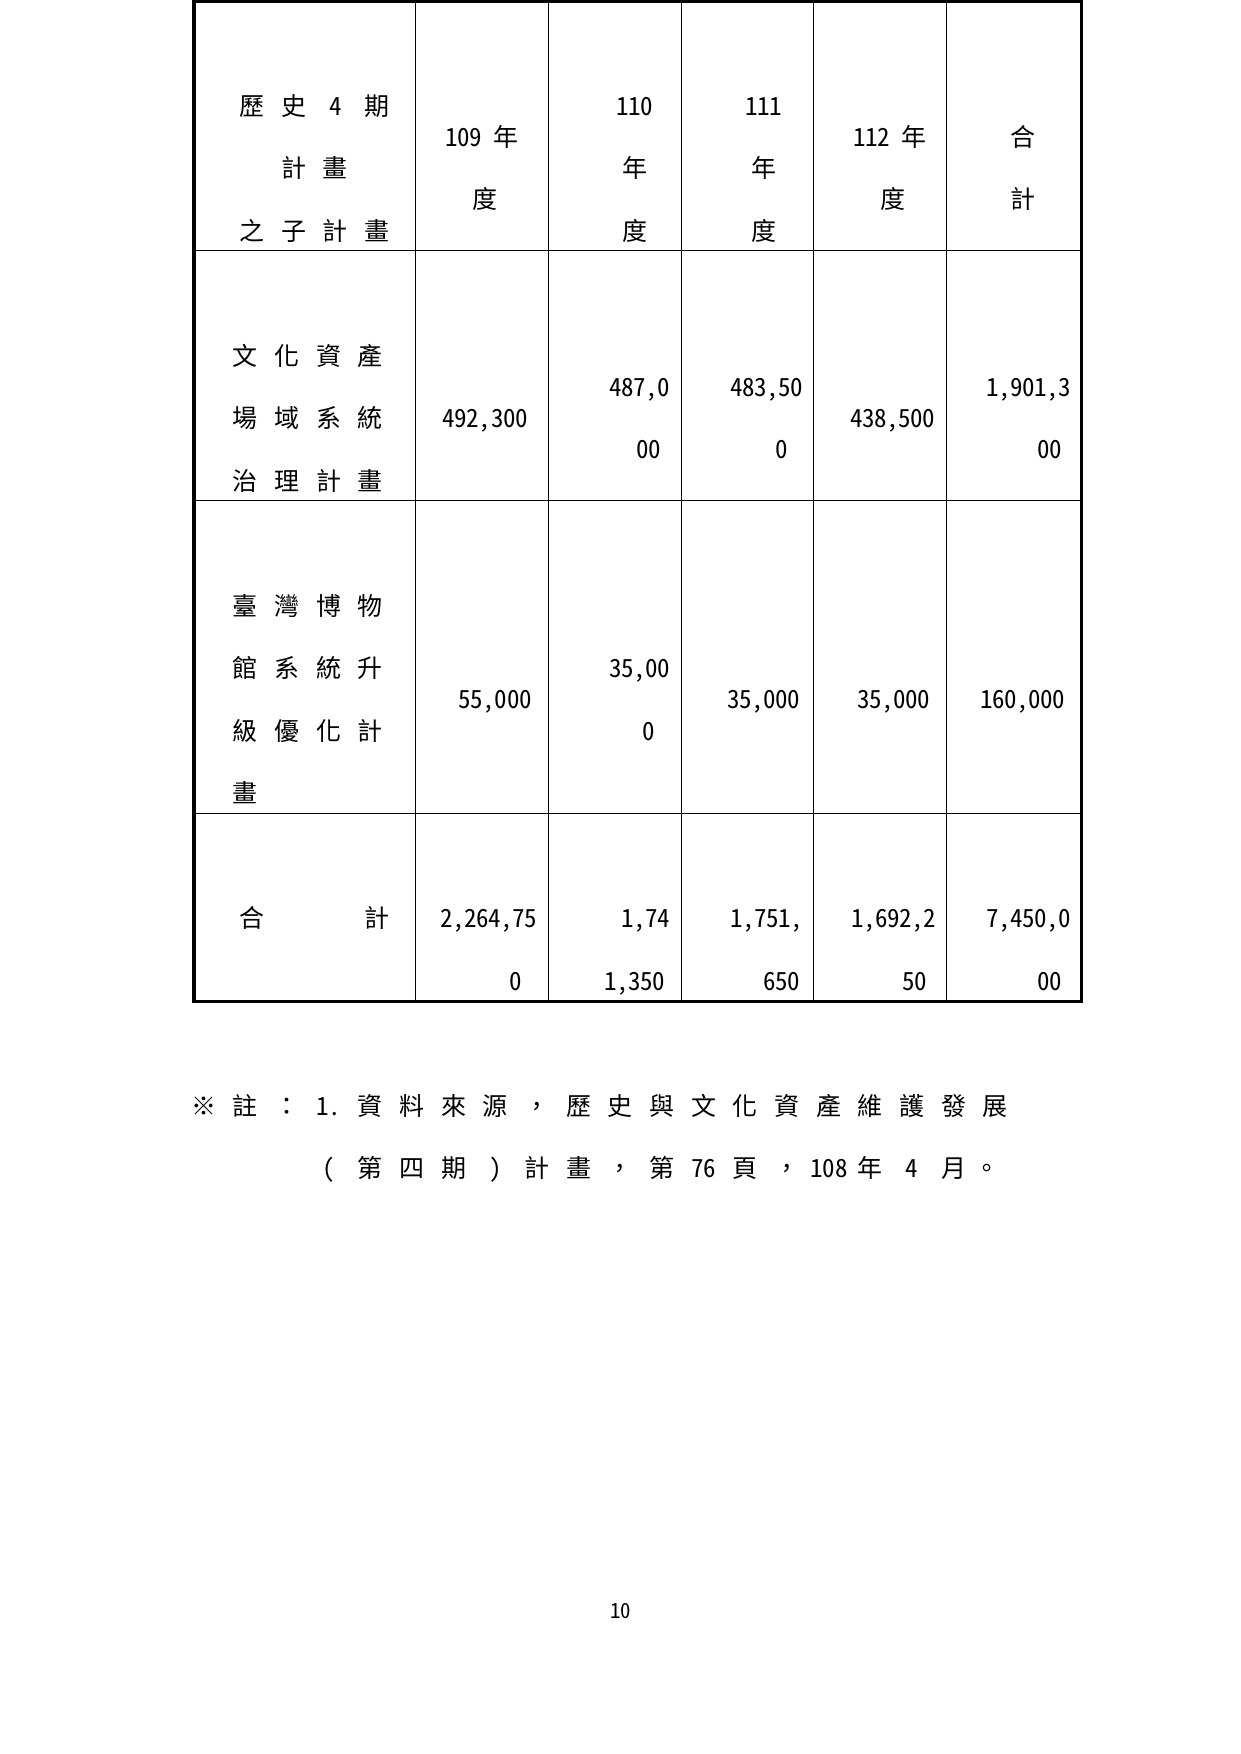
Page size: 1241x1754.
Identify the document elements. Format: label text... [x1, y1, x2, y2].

table_cell 35,000 [549, 501, 681, 812]
table_cell 160,000 [947, 501, 1080, 812]
table_cell 487,000 [549, 251, 681, 500]
table_cell 438,500 [814, 251, 946, 500]
table_cell 1,751,650 [682, 814, 813, 1000]
table_cell 1,741,350 [549, 814, 681, 1000]
table_cell 1,901,300 [947, 251, 1080, 500]
table_cell 1,692,250 [814, 814, 946, 1000]
table_header 110年度 [549, 3, 681, 250]
table_header 109年度 [416, 3, 548, 250]
table_header 111年度 [682, 3, 813, 250]
table_header 歷史4期計畫 之子計畫 [196, 3, 415, 250]
table_cell 55,000 [416, 501, 548, 812]
table_cell 臺灣博物館系統升級優化計畫 [196, 501, 415, 812]
table_cell 合 計 [196, 814, 415, 1000]
table_header 112年度 [814, 3, 946, 250]
text ※註：1.資料來源，歷史與文化資產維護發展(第四期)計畫，第76頁，108年4月。 [183, 1062, 1058, 1187]
table_cell 35,000 [682, 501, 813, 812]
table_cell 7,450,000 [947, 814, 1080, 1000]
table_header 合 計 [947, 3, 1080, 250]
table_cell 35,000 [814, 501, 946, 812]
table_cell 492,300 [416, 251, 548, 500]
table_cell 483,500 [682, 251, 813, 500]
table_cell 文化資產場域系統治理計畫 [196, 251, 415, 500]
table_cell 2,264,750 [416, 814, 548, 1000]
